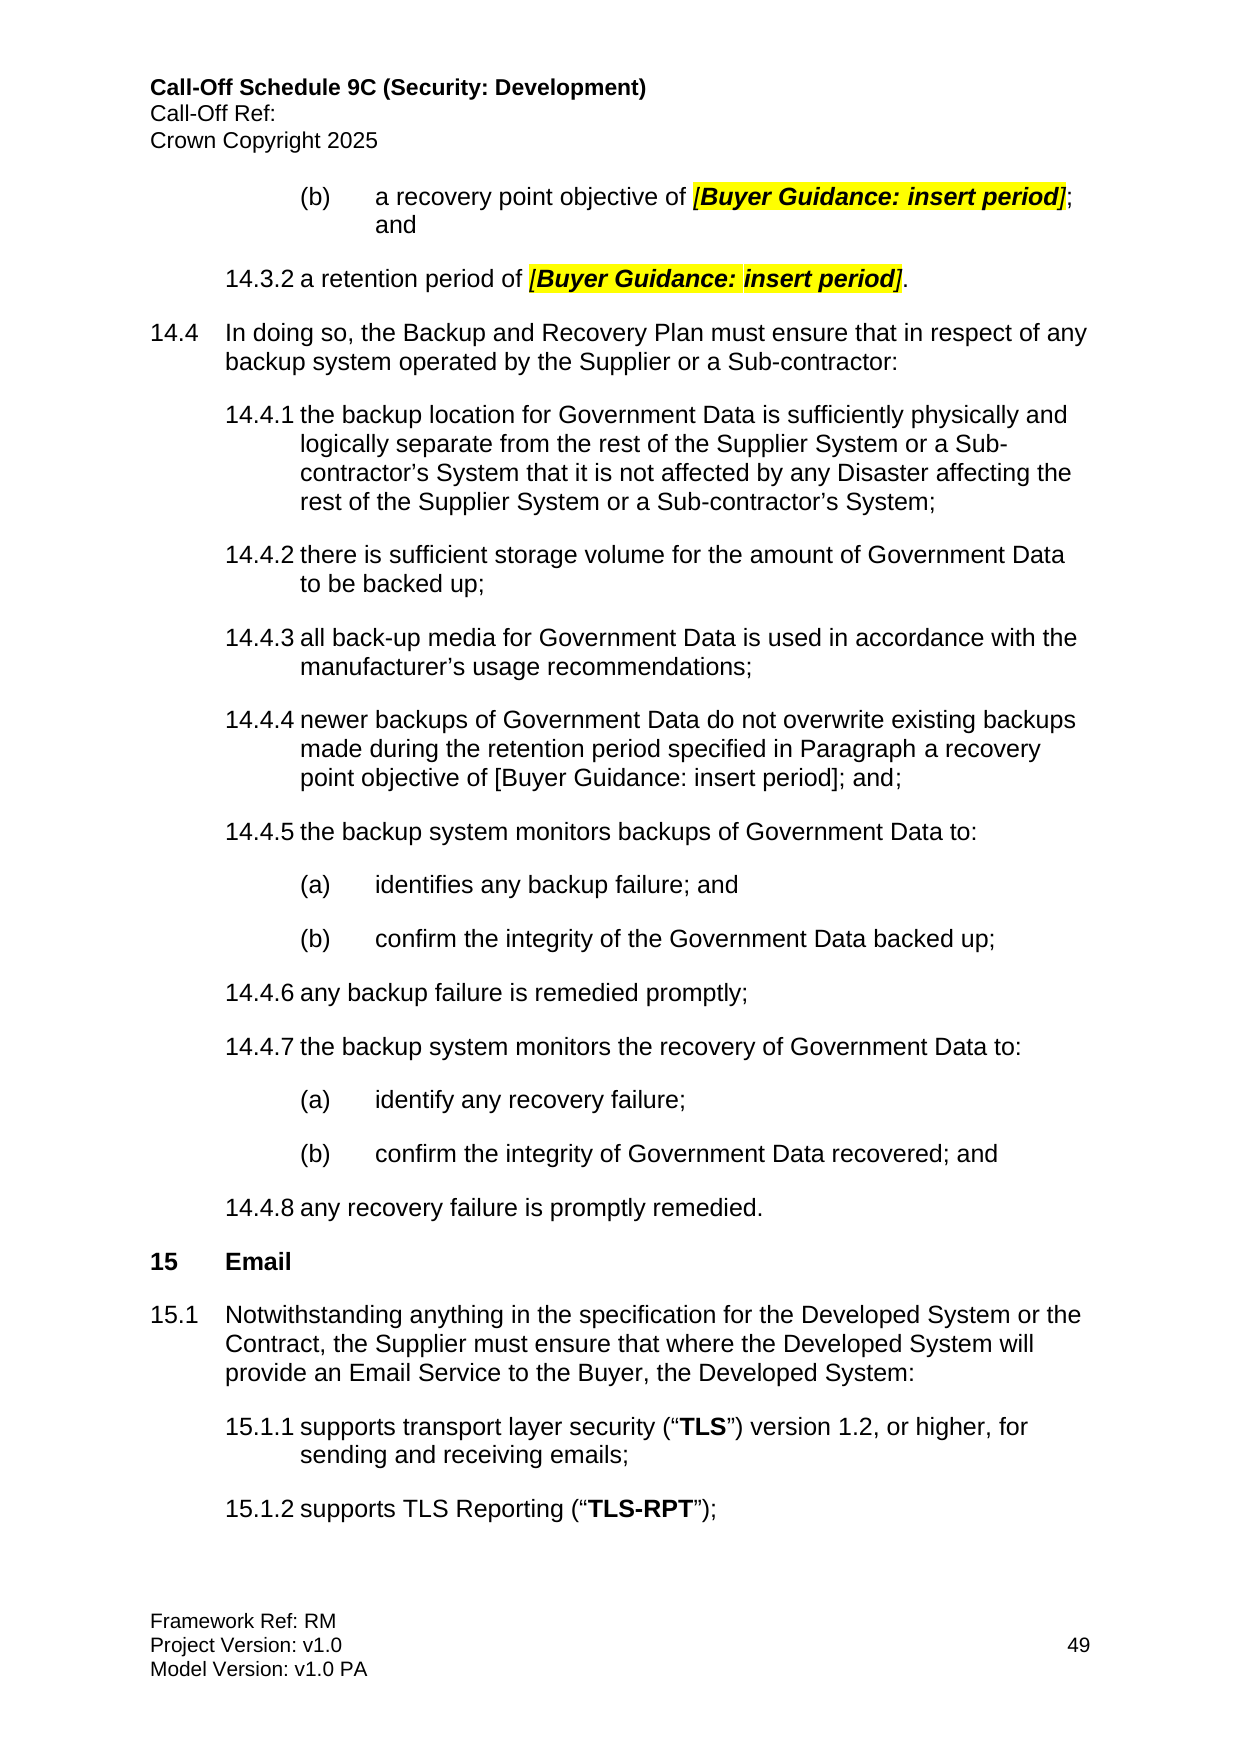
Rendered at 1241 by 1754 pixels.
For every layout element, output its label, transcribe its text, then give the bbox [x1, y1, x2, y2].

list identifies any backup failure; and [300, 870, 1091, 899]
list a retention period of [Buyer Guidance: insert period]. [225, 264, 1091, 293]
list confirm the integrity of Government Data recovered; and [300, 1139, 1091, 1168]
list any recovery failure is promptly remedied. [225, 1193, 1091, 1222]
list identify any recovery failure; [300, 1085, 1091, 1114]
list the backup system monitors the recovery of Government Data to: [225, 1032, 1091, 1060]
list a recovery point objective of [Buyer Guidance: insert period]; and [300, 182, 1091, 239]
list the backup system monitors backups of Government Data to: [225, 817, 1091, 845]
list Notwithstanding anything in the specification for the Developed System or the Contract, the Supplier must ensure that where the Developed System will provide an Email Service to the Buyer, the Developed System: [150, 1300, 1091, 1387]
list confirm the integrity of the Government Data backed up; [300, 924, 1091, 953]
list supports TLS Reporting (“TLS-RPT”); [225, 1494, 1091, 1523]
list any backup failure is remedied promptly; [225, 978, 1091, 1007]
list all back-up media for Government Data is used in accordance with the manufacturer’s usage recommendations; [225, 623, 1091, 680]
list In doing so, the Backup and Recovery Plan must ensure that in respect of any backup system operated by the Supplier or a Sub-contractor: [150, 318, 1091, 375]
list the backup location for Government Data is sufficiently physically and logically separate from the rest of the Supplier System or a Sub-contractor’s System that it is not affected by any Disaster affecting the rest of the Supplier System or a Sub-contractor’s System; [225, 400, 1091, 515]
list Email [150, 1247, 1091, 1275]
list there is sufficient storage volume for the amount of Government Data to be backed up; [225, 540, 1091, 598]
list newer backups of Government Data do not overwrite existing backups made during the retention period specified in Paragraph 14.3.1(b); [225, 705, 1091, 792]
list supports transport layer security (“TLS”) version 1.2, or higher, for sending and receiving emails; [225, 1412, 1091, 1469]
